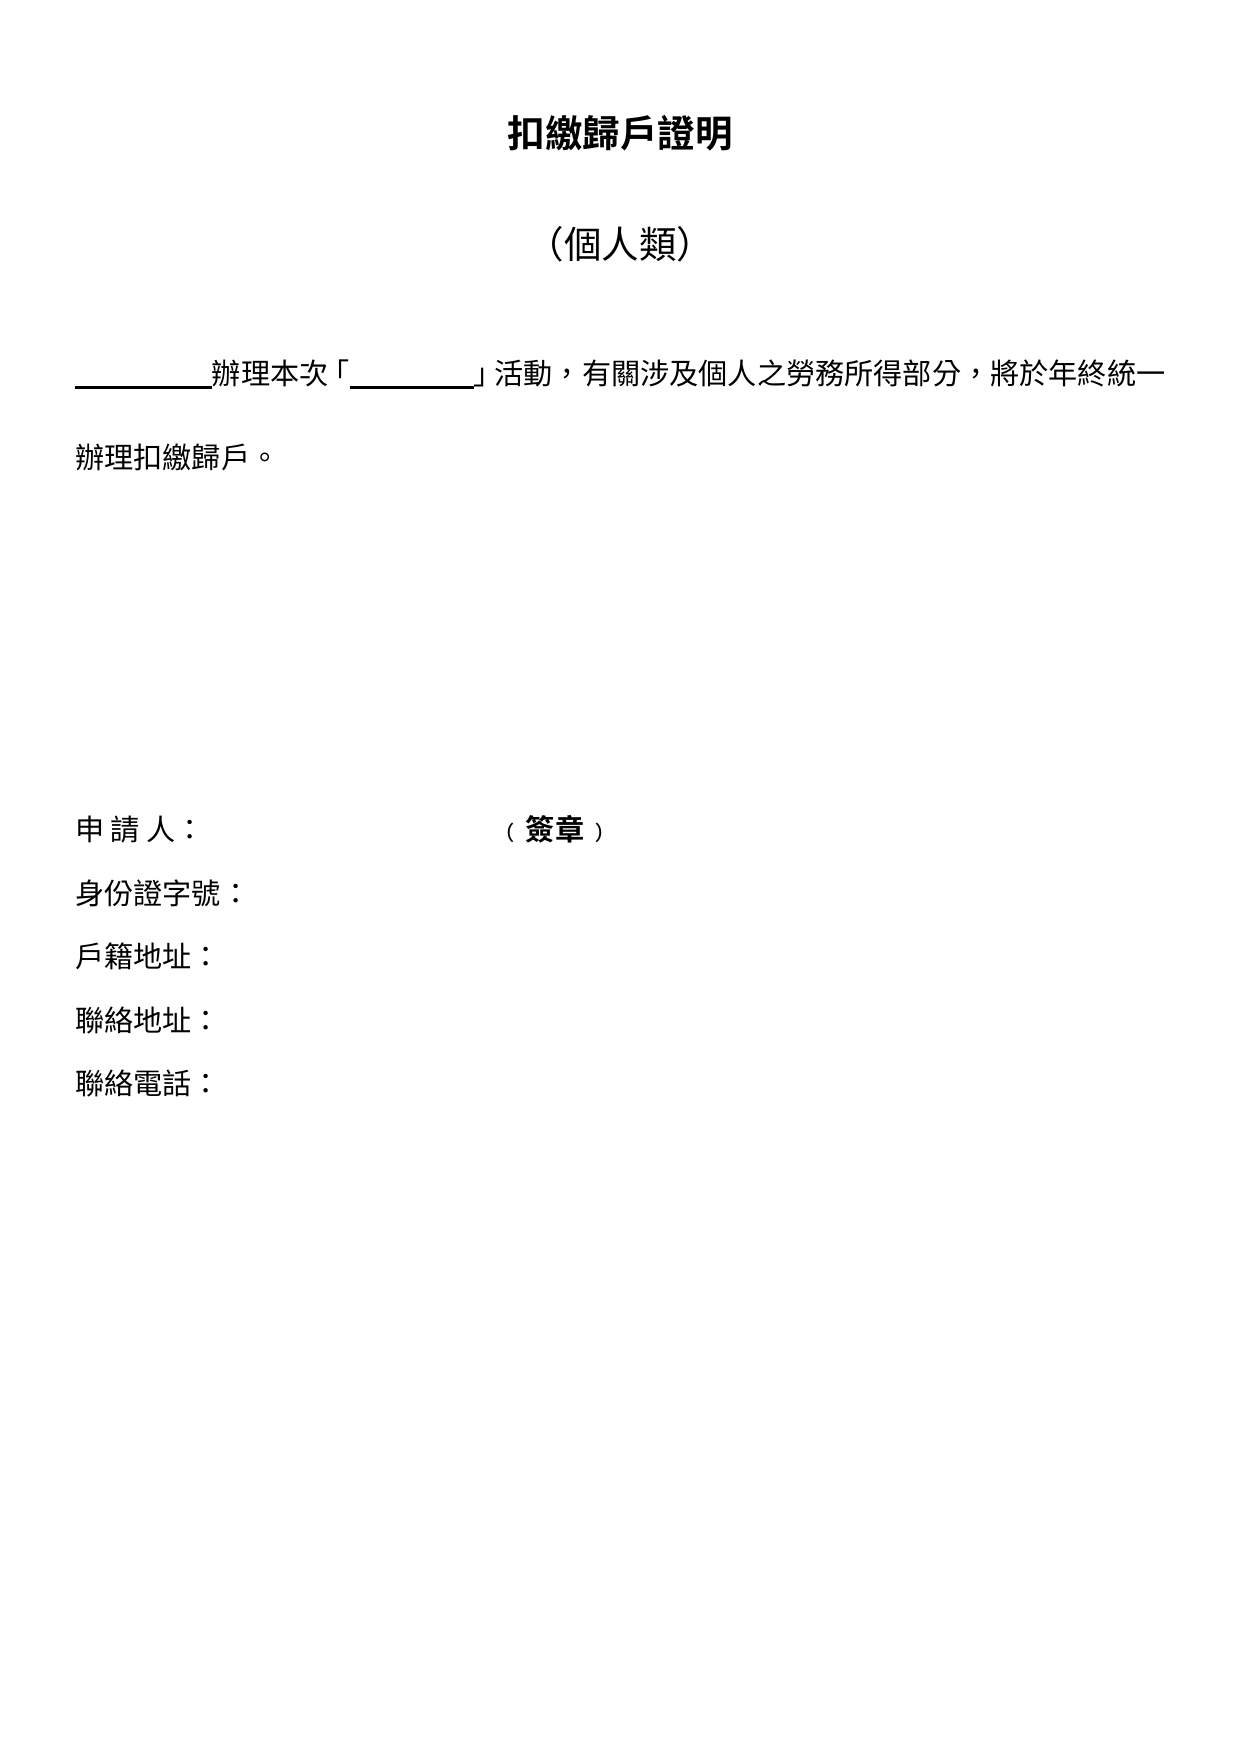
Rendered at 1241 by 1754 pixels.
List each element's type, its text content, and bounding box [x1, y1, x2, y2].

text 聯絡地址： [75, 997, 1165, 1039]
text 辦理本次「 」活動，有關涉及個人之勞務所得部分，將於年終統一辦理扣繳歸戶。 [75, 350, 1165, 477]
text 扣繳歸戶證明 [75, 104, 1165, 158]
text 申 請 人： ﹙簽章﹚ [75, 807, 1165, 849]
text 聯絡電話： [75, 1061, 1165, 1103]
text 身份證字號： [75, 870, 1165, 913]
text 戶籍地址： [75, 934, 1165, 976]
text （個人類） [75, 215, 1165, 269]
